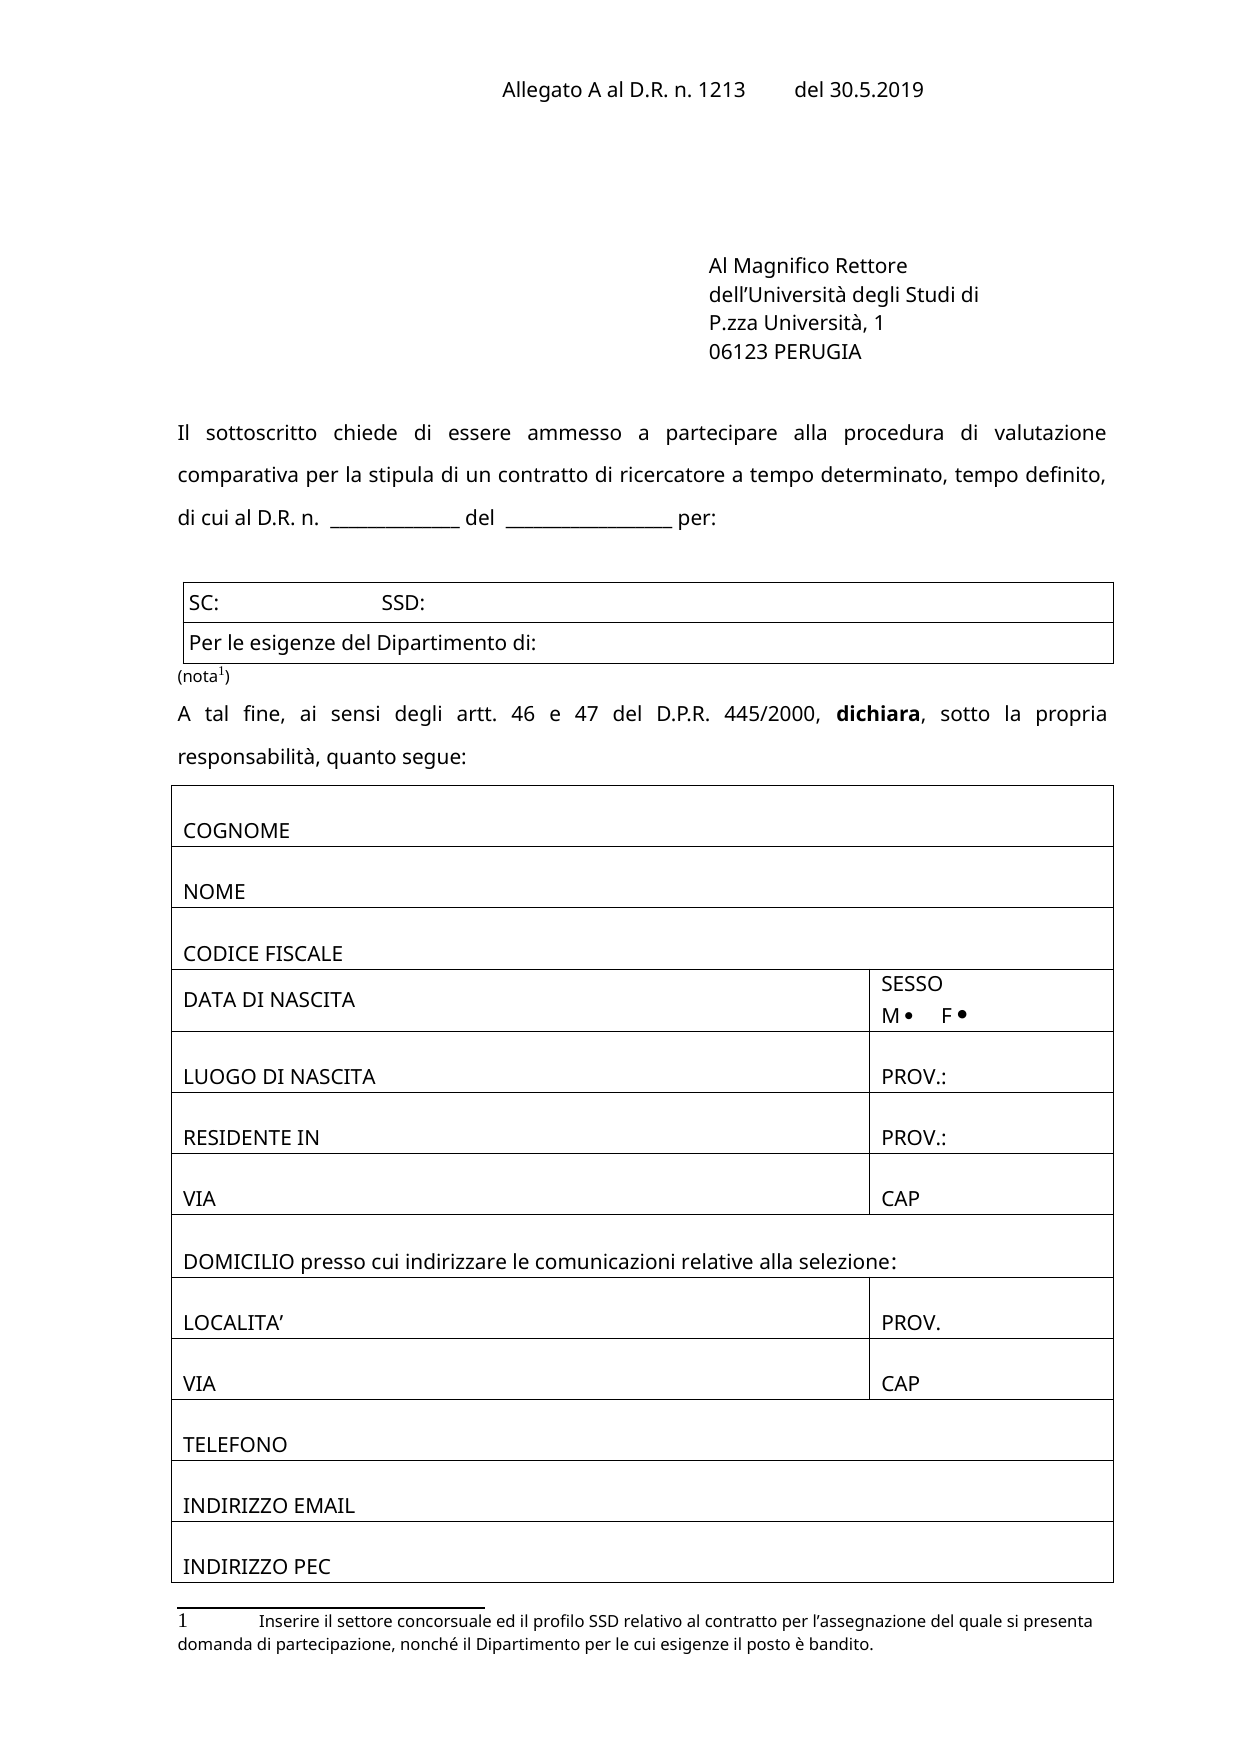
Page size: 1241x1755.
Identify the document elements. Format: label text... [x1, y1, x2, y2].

table_cell DATA DI NASCITA [172, 970, 869, 1031]
table_cell VIA [172, 1339, 869, 1399]
table_cell INDIRIZZO PEC [172, 1522, 1113, 1582]
table_cell PROV.: [870, 1032, 1113, 1092]
table_cell Per le esigenze del Dipartimento di: [184, 623, 1113, 662]
text dell’Università degli Studi di [177, 280, 1049, 308]
table_cell CAP [870, 1339, 1113, 1399]
table_cell PROV.: [870, 1093, 1113, 1153]
text Il sottoscritto chiede di essere ammesso a partecipare alla procedura di valutazione comparativa per la stipula di un contratto di ricercatore a tempo determinato, tempo definito, di cui al D.R. n. ______________ del __________________ per: [177, 418, 1107, 531]
table_cell SESSO M  F  [870, 970, 1113, 1031]
table_cell LOCALITA’ [172, 1278, 869, 1338]
text (nota) [177, 663, 1107, 687]
table_cell INDIRIZZO EMAIL [172, 1461, 1113, 1521]
table_header COGNOME [172, 786, 1113, 846]
table_cell CAP [870, 1154, 1113, 1214]
text A tal fine, ai sensi degli artt. 46 e 47 del D.P.R. 445/2000, dichiara, sotto la propria responsabilità, quanto segue: [177, 699, 1107, 771]
table_cell LUOGO DI NASCITA [172, 1032, 869, 1092]
text Inserire il settore concorsuale ed il profilo SSD relativo al contratto per l’assegnazione del quale si presenta domanda di partecipazione, nonché il Dipartimento per le cui esigenze il posto è bandito. [177, 1608, 1107, 1655]
text Al Magnifico Rettore [177, 252, 1049, 280]
table_header SC: SSD: [184, 583, 1113, 622]
text P.zza Università, 1 [177, 308, 1049, 337]
table_cell RESIDENTE IN [172, 1093, 869, 1153]
table_cell CODICE FISCALE [172, 908, 1113, 968]
table_cell VIA [172, 1154, 869, 1214]
text 06123 PERUGIA [177, 337, 1049, 365]
table_cell NOME [172, 847, 1113, 907]
table_cell TELEFONO [172, 1400, 1113, 1460]
table_cell PROV. [870, 1278, 1113, 1338]
table_cell DOMICILIO presso cui indirizzare le comunicazioni relative alla selezione: [172, 1215, 1113, 1277]
